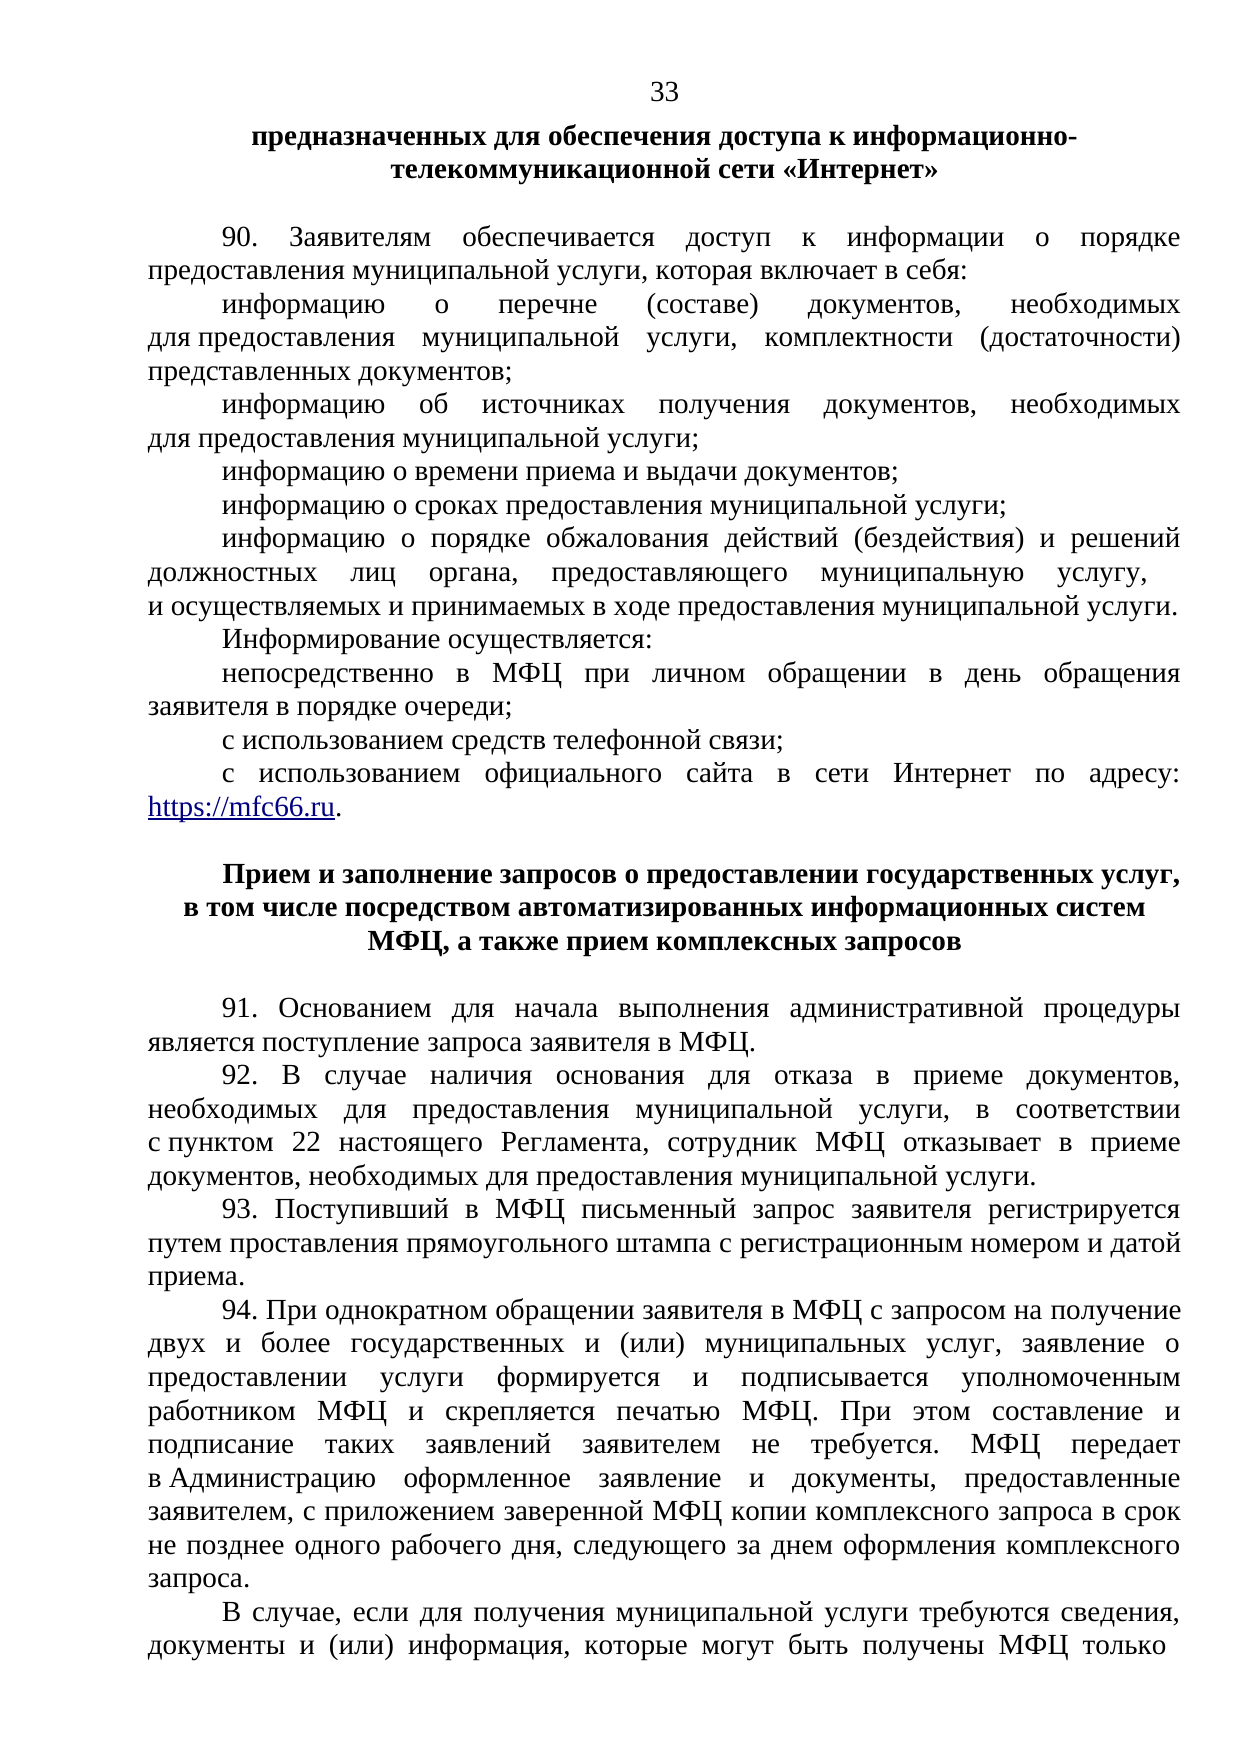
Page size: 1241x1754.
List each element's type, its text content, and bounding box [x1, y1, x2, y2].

text информацию о времени приема и выдачи документов; [148, 453, 1181, 487]
text информацию о сроках предоставления муниципальной услуги; [148, 487, 1181, 521]
text Прием и заполнение запросов о предоставлении государственных услуг, в том числе посредством автоматизированных информационных систем МФЦ, а также прием комплексных запросов [148, 856, 1181, 957]
text В случае, если для получения муниципальной услуги требуются сведения, документы и (или) информация, которые могут быть получены МФЦ только [148, 1594, 1181, 1661]
text информацию о перечне (составе) документов, необходимых для предоставления муниципальной услуги, комплектности (достаточности) представленных документов; [148, 286, 1181, 386]
text 91. Основанием для начала выполнения административной процедуры является поступление запроса заявителя в МФЦ. [148, 990, 1181, 1057]
text информацию о порядке обжалования действий (бездействия) и решений должностных лиц органа, предоставляющего муниципальную услугу, и осуществляемых и принимаемых в ходе предоставления муниципальной услуги. [148, 521, 1181, 621]
text Информирование осуществляется: [148, 621, 1181, 655]
text 93. Поступивший в МФЦ письменный запрос заявителя регистрируется путем проставления прямоугольного штампа с регистрационным номером и датой приема. [148, 1191, 1181, 1292]
text с использованием официального сайта в сети Интернет по адресу: https://mfc66.ru. [148, 755, 1181, 822]
text 90. Заявителям обеспечивается доступ к информации о порядке предоставления муниципальной услуги, которая включает в себя: [148, 219, 1181, 286]
text 92. В случае наличия основания для отказа в приеме документов, необходимых для предоставления муниципальной услуги, в соответствии с пунктом 22 настоящего Регламента, сотрудник МФЦ отказывает в приеме документов, необходимых для предоставления муниципальной услуги. [148, 1057, 1181, 1191]
text информацию об источниках получения документов, необходимых для предоставления муниципальной услуги; [148, 386, 1181, 453]
text с использованием средств телефонной связи; [148, 722, 1181, 755]
text непосредственно в МФЦ при личном обращении в день обращения заявителя в порядке очереди; [148, 655, 1181, 722]
text 94. При однократном обращении заявителя в МФЦ с запросом на получение двух и более государственных и (или) муниципальных услуг, заявление о предоставлении услуги формируется и подписывается уполномоченным работником МФЦ и скрепляется печатью МФЦ. При этом составление и подписание таких заявлений заявителем не требуется. МФЦ передает в Администрацию оформленное заявление и документы, предоставленные заявителем, с приложением заверенной МФЦ копии комплексного запроса в срок не позднее одного рабочего дня, следующего за днем оформления комплексного запроса. [148, 1292, 1181, 1594]
text предназначенных для обеспечения доступа к информационно-телекоммуникационной сети «Интернет» [148, 118, 1181, 185]
